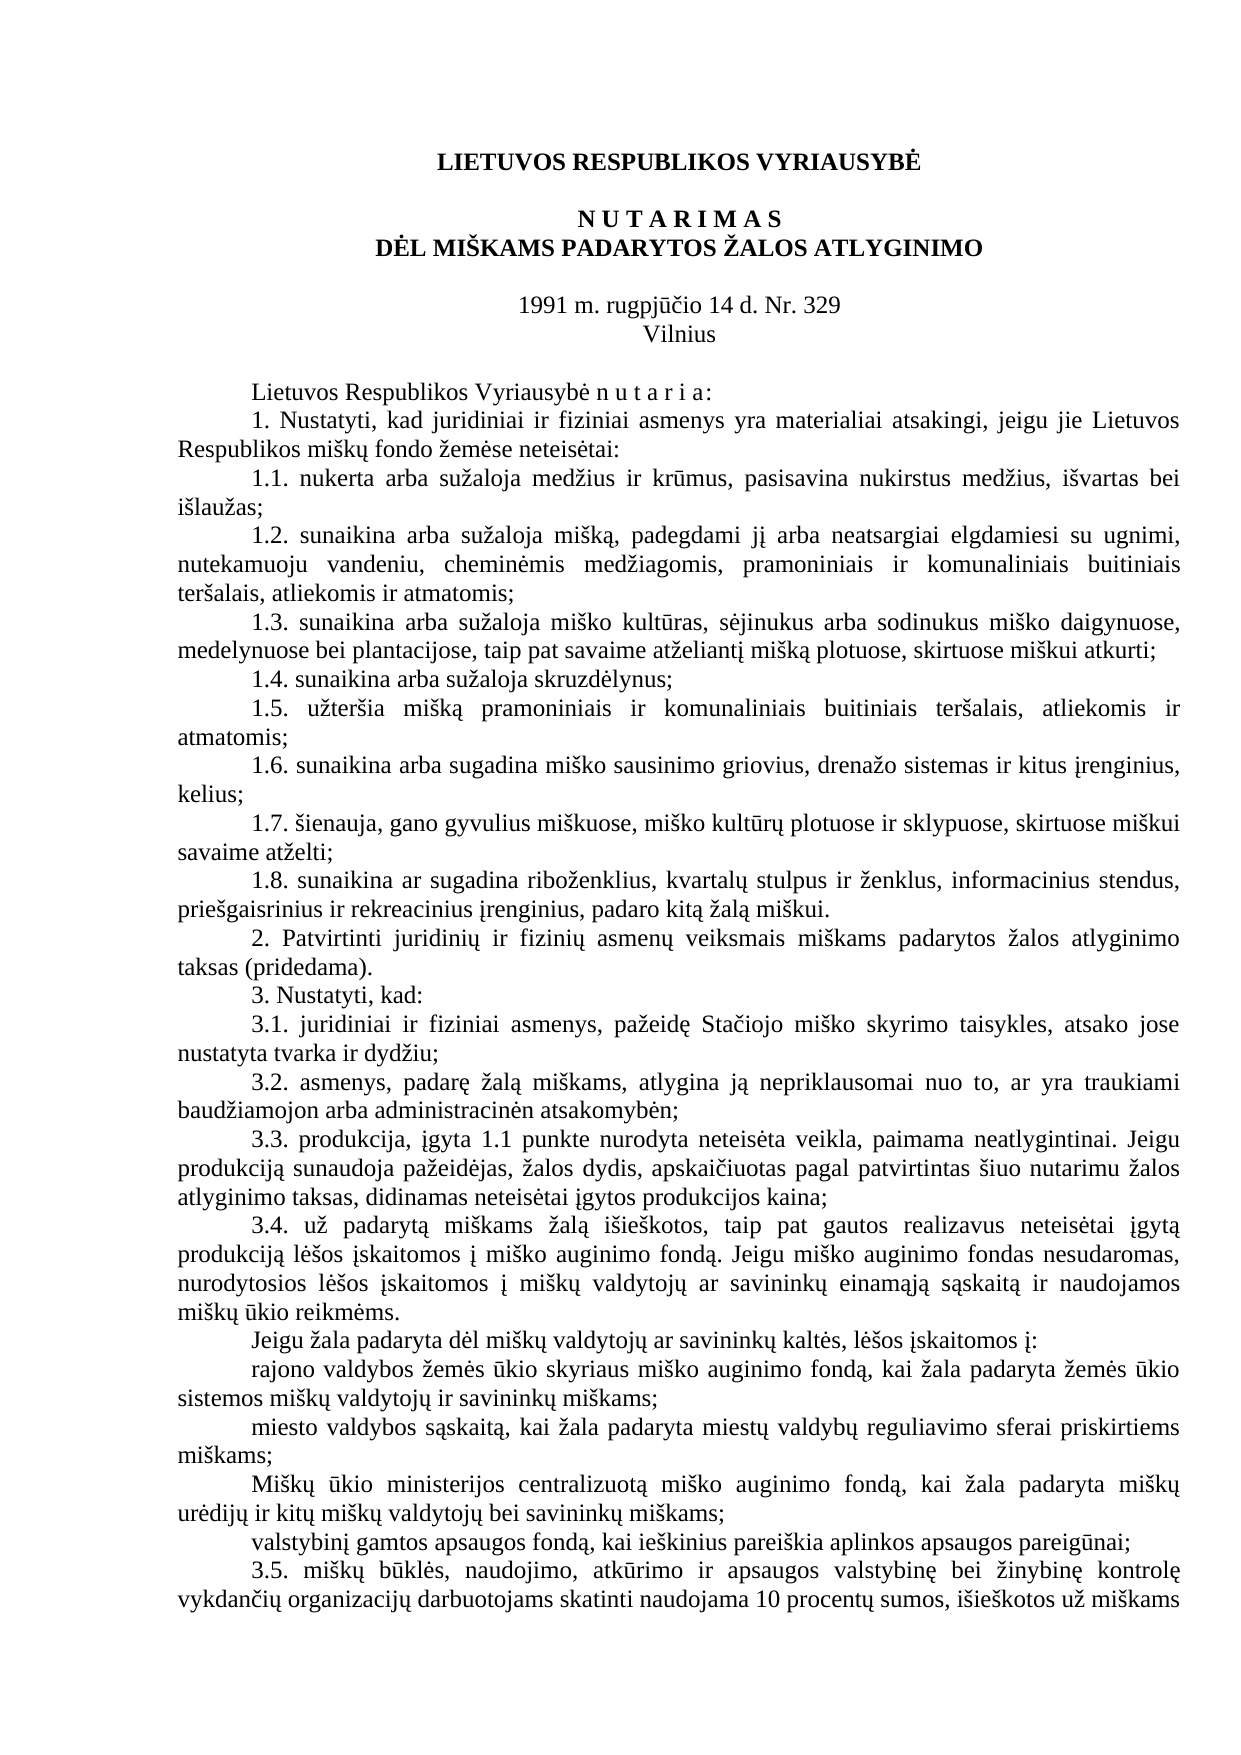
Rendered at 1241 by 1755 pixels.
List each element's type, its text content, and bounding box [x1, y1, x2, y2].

text DĖL MIŠKAMS PADARYTOS ŽALOS ATLYGINIMO [177, 233, 1181, 262]
text 3.2. asmenys, padarę žalą miškams, atlygina ją nepriklausomai nuo to, ar yra traukiami baudžiamojon arba administracinėn atsakomybėn; [177, 1067, 1181, 1124]
text 1.2. sunaikina arba sužaloja mišką, padegdami jį arba neatsargiai elgdamiesi su ugnimi, nutekamuoju vandeniu, cheminėmis medžiagomis, pramoniniais ir komunaliniais buitiniais teršalais, atliekomis ir atmatomis; [177, 521, 1181, 607]
text 1. Nustatyti, kad juridiniai ir fiziniai asmenys yra materialiai atsakingi, jeigu jie Lietuvos Respublikos miškų fondo žemėse neteisėtai: [177, 406, 1181, 463]
text 1.4. sunaikina arba sužaloja skruzdėlynus; [177, 664, 1181, 693]
text Lietuvos Respublikos Vyriausybė nutaria: [177, 377, 1181, 406]
text 1.6. sunaikina arba sugadina miško sausinimo griovius, drenažo sistemas ir kitus įrenginius, kelius; [177, 751, 1181, 808]
text 1.7. šienauja, gano gyvulius miškuose, miško kultūrų plotuose ir sklypuose, skirtuose miškui savaime atželti; [177, 808, 1181, 866]
text N U T A R I M A S [177, 204, 1181, 233]
text 1.8. sunaikina ar sugadina riboženklius, kvartalų stulpus ir ženklus, informacinius stendus, priešgaisrinius ir rekreacinius įrenginius, padaro kitą žalą miškui. [177, 866, 1181, 923]
text 3. Nustatyti, kad: [177, 981, 1181, 1009]
text 1.3. sunaikina arba sužaloja miško kultūras, sėjinukus arba sodinukus miško daigynuose, medelynuose bei plantacijose, taip pat savaime atželiantį mišką plotuose, skirtuose miškui atkurti; [177, 607, 1181, 664]
text Miškų ūkio ministerijos centralizuotą miško auginimo fondą, kai žala padaryta miškų urėdijų ir kitų miškų valdytojų bei savininkų miškams; [177, 1469, 1181, 1527]
text 3.3. produkcija, įgyta 1.1 punkte nurodyta neteisėta veikla, paimama neatlygintinai. Jeigu produkciją sunaudoja pažeidėjas, žalos dydis, apskaičiuotas pagal patvirtintas šiuo nutarimu žalos atlyginimo taksas, didinamas neteisėtai įgytos produkcijos kaina; [177, 1124, 1181, 1211]
text Vilnius [177, 319, 1181, 348]
text 3.1. juridiniai ir fiziniai asmenys, pažeidę Stačiojo miško skyrimo taisykles, atsako jose nustatyta tvarka ir dydžiu; [177, 1009, 1181, 1067]
text 3.4. už padarytą miškams žalą išieškotos, taip pat gautos realizavus neteisėtai įgytą produkciją lėšos įskaitomos į miško auginimo fondą. Jeigu miško auginimo fondas nesudaromas, nurodytosios lėšos įskaitomos į miškų valdytojų ar savininkų einamąją sąskaitą ir naudojamos miškų ūkio reikmėms. [177, 1211, 1181, 1326]
text miesto valdybos sąskaitą, kai žala padaryta miestų valdybų reguliavimo sferai priskirtiems miškams; [177, 1412, 1181, 1469]
text Jeigu žala padaryta dėl miškų valdytojų ar savininkų kaltės, lėšos įskaitomos į: [177, 1326, 1181, 1354]
text valstybinį gamtos apsaugos fondą, kai ieškinius pareiškia aplinkos apsaugos pareigūnai; [177, 1527, 1181, 1556]
text LIETUVOS RESPUBLIKOS VYRIAUSYBĖ [177, 147, 1181, 176]
text 1991 m. rugpjūčio 14 d. Nr. 329 [177, 291, 1181, 319]
text 3.5. miškų būklės, naudojimo, atkūrimo ir apsaugos valstybinę bei žinybinę kontrolę vykdančių organizacijų darbuotojams skatinti naudojama 10 procentų sumos, išieškotos už miškams [177, 1556, 1181, 1613]
text 1.5. užteršia mišką pramoniniais ir komunaliniais buitiniais teršalais, atliekomis ir atmatomis; [177, 693, 1181, 751]
text 2. Patvirtinti juridinių ir fizinių asmenų veiksmais miškams padarytos žalos atlyginimo taksas (pridedama). [177, 923, 1181, 981]
text 1.1. nukerta arba sužaloja medžius ir krūmus, pasisavina nukirstus medžius, išvartas bei išlaužas; [177, 463, 1181, 521]
text rajono valdybos žemės ūkio skyriaus miško auginimo fondą, kai žala padaryta žemės ūkio sistemos miškų valdytojų ir savininkų miškams; [177, 1354, 1181, 1412]
